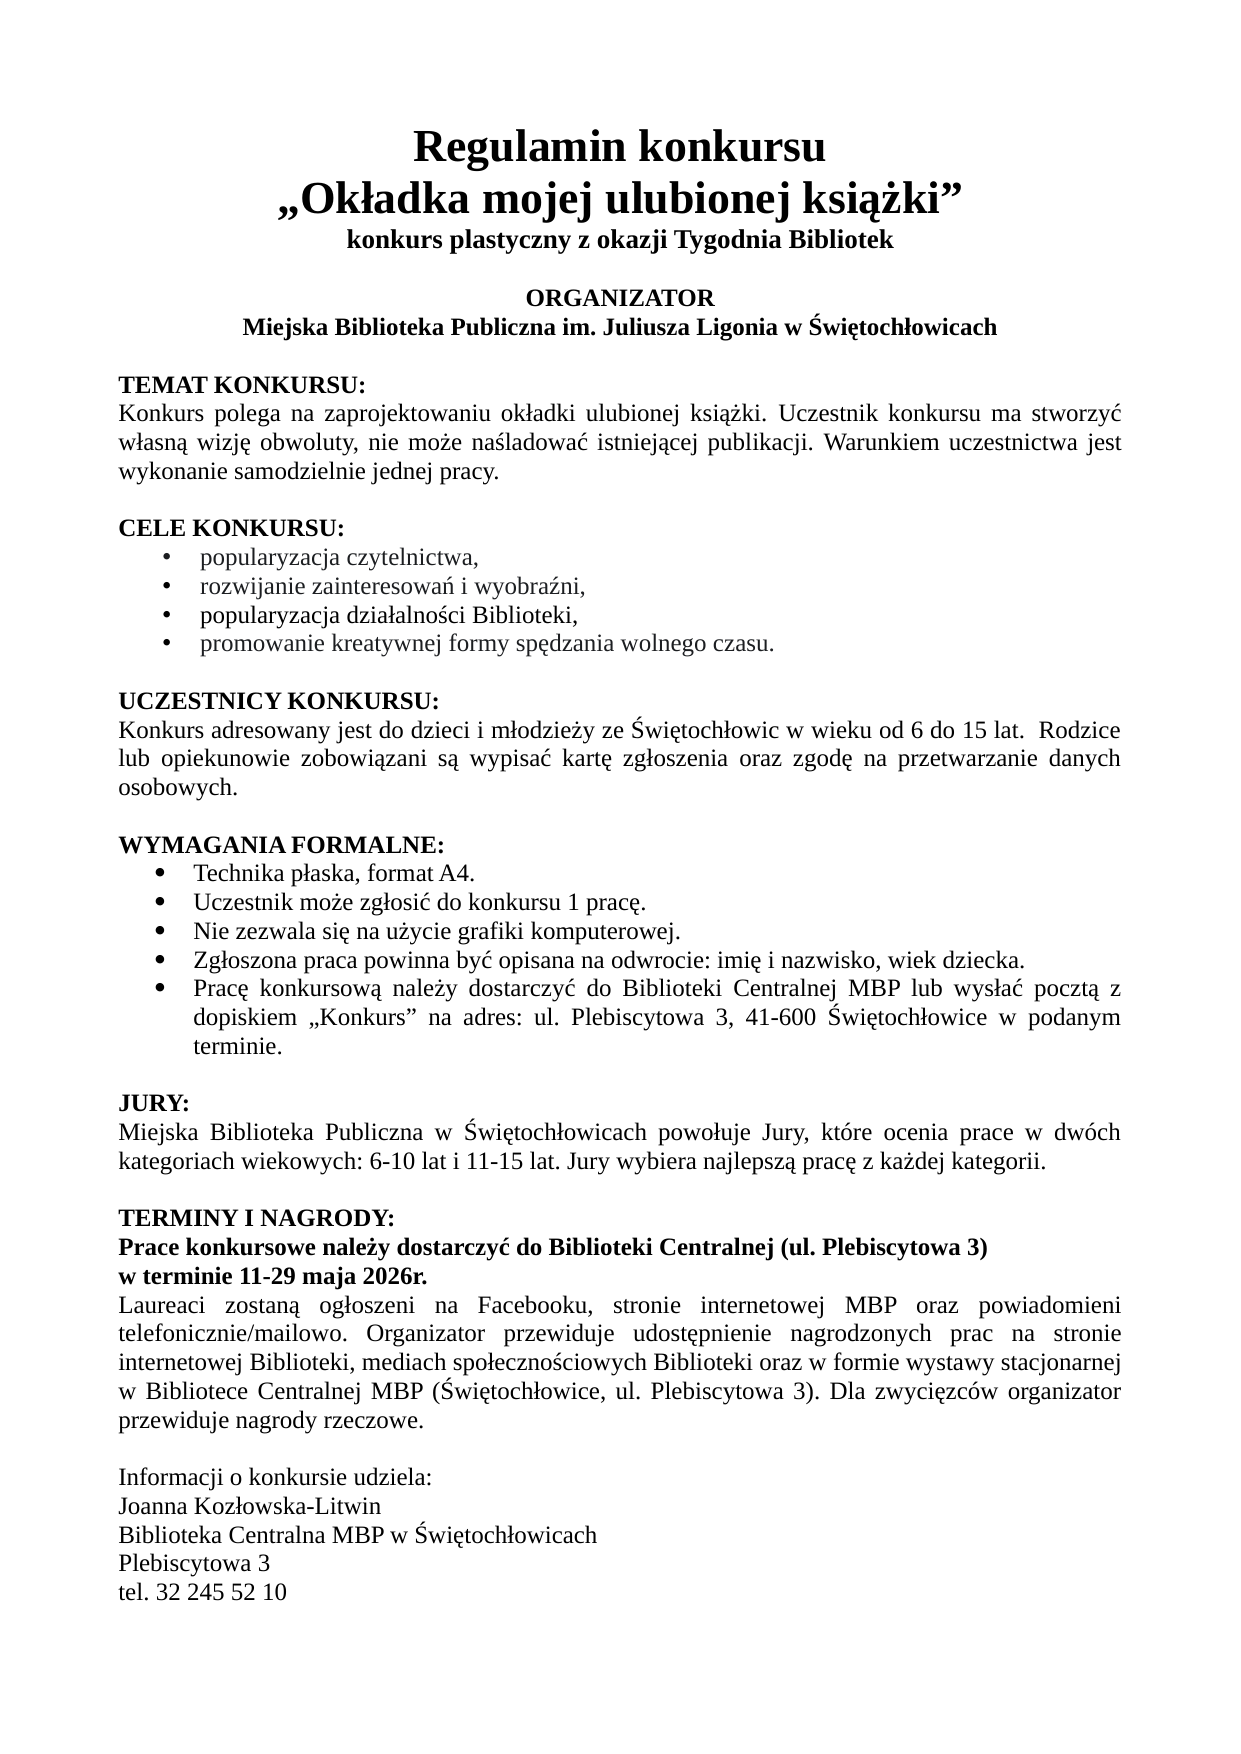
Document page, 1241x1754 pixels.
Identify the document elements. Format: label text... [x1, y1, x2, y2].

text Laureaci zostaną ogłoszeni na Facebooku, stronie internetowej MBP oraz powiadomieni telefonicznie/mailowo. Organizator przewiduje udostępnienie nagrodzonych prac na stronie internetowej Biblioteki, mediach społecznościowych Biblioteki oraz w formie wystawy stacjonarnej w Bibliotece Centralnej MBP (Świętochłowice, ul. Plebiscytowa 3). Dla zwycięzców organizator przewiduje nagrody rzeczowe. [118, 1290, 1122, 1433]
text „Okładka mojej ulubionej książki” [118, 171, 1122, 223]
text Miejska Biblioteka Publiczna w Świętochłowicach powołuje Jury, które ocenia prace w dwóch kategoriach wiekowych: 6-10 lat i 11-15 lat. Jury wybiera najlepszą pracę z każdej kategorii. [118, 1117, 1122, 1175]
text Miejska Biblioteka Publiczna im. Juliusza Ligonia w Świętochłowicach [118, 312, 1122, 341]
list popularyzacja czytelnictwa, [162, 542, 1122, 571]
list Pracę konkursową należy dostarczyć do Biblioteki Centralnej MBP lub wysłać pocztą z dopiskiem „Konkurs” na adres: ul. Plebiscytowa 3, 41-600 Świętochłowice w podanym terminie. [156, 973, 1122, 1060]
text Regulamin konkursu [118, 118, 1122, 171]
text ORGANIZATOR [118, 283, 1122, 312]
text w terminie 11-29 maja 2026r. [118, 1261, 1122, 1290]
text CELE KONKURSU: [118, 513, 1122, 542]
list popularyzacja działalności Biblioteki, [162, 600, 1122, 628]
list promowanie kreatywnej formy spędzania wolnego czasu. [162, 628, 1122, 657]
list Technika płaska, format A4. [156, 858, 1122, 887]
text tel. 32 245 52 10 [118, 1577, 1122, 1606]
text Joanna Kozłowska-Litwin [118, 1491, 1122, 1520]
text TERMINY I NAGRODY: [118, 1203, 1122, 1232]
text TEMAT KONKURSU: [118, 370, 1122, 398]
list Nie zezwala się na użycie grafiki komputerowej. [156, 916, 1122, 945]
text Biblioteka Centralna MBP w Świętochłowicach [118, 1520, 1122, 1548]
text Prace konkursowe należy dostarczyć do Biblioteki Centralnej (ul. Plebiscytowa 3) [118, 1232, 1122, 1261]
text JURY: [118, 1088, 1122, 1117]
text Konkurs polega na zaprojektowaniu okładki ulubionej książki. Uczestnik konkursu ma stworzyć własną wizję obwoluty, nie może naśladować istniejącej publikacji. Warunkiem uczestnictwa jest wykonanie samodzielnie jednej pracy. [118, 398, 1122, 485]
list Zgłoszona praca powinna być opisana na odwrocie: imię i nazwisko, wiek dziecka. [156, 945, 1122, 973]
text Konkurs adresowany jest do dzieci i młodzieży ze Świętochłowic w wieku od 6 do 15 lat. Rodzice lub opiekunowie zobowiązani są wypisać kartę zgłoszenia oraz zgodę na przetwarzanie danych osobowych. [118, 715, 1122, 801]
text Plebiscytowa 3 [118, 1548, 1122, 1577]
list Uczestnik może zgłosić do konkursu 1 pracę. [156, 887, 1122, 916]
text UCZESTNICY KONKURSU: [118, 686, 1122, 715]
text konkurs plastyczny z okazji Tygodnia Bibliotek [118, 223, 1122, 255]
text Informacji o konkursie udziela: [118, 1462, 1122, 1491]
text WYMAGANIA FORMALNE: [118, 830, 1122, 858]
list rozwijanie zainteresowań i wyobraźni, [162, 571, 1122, 600]
